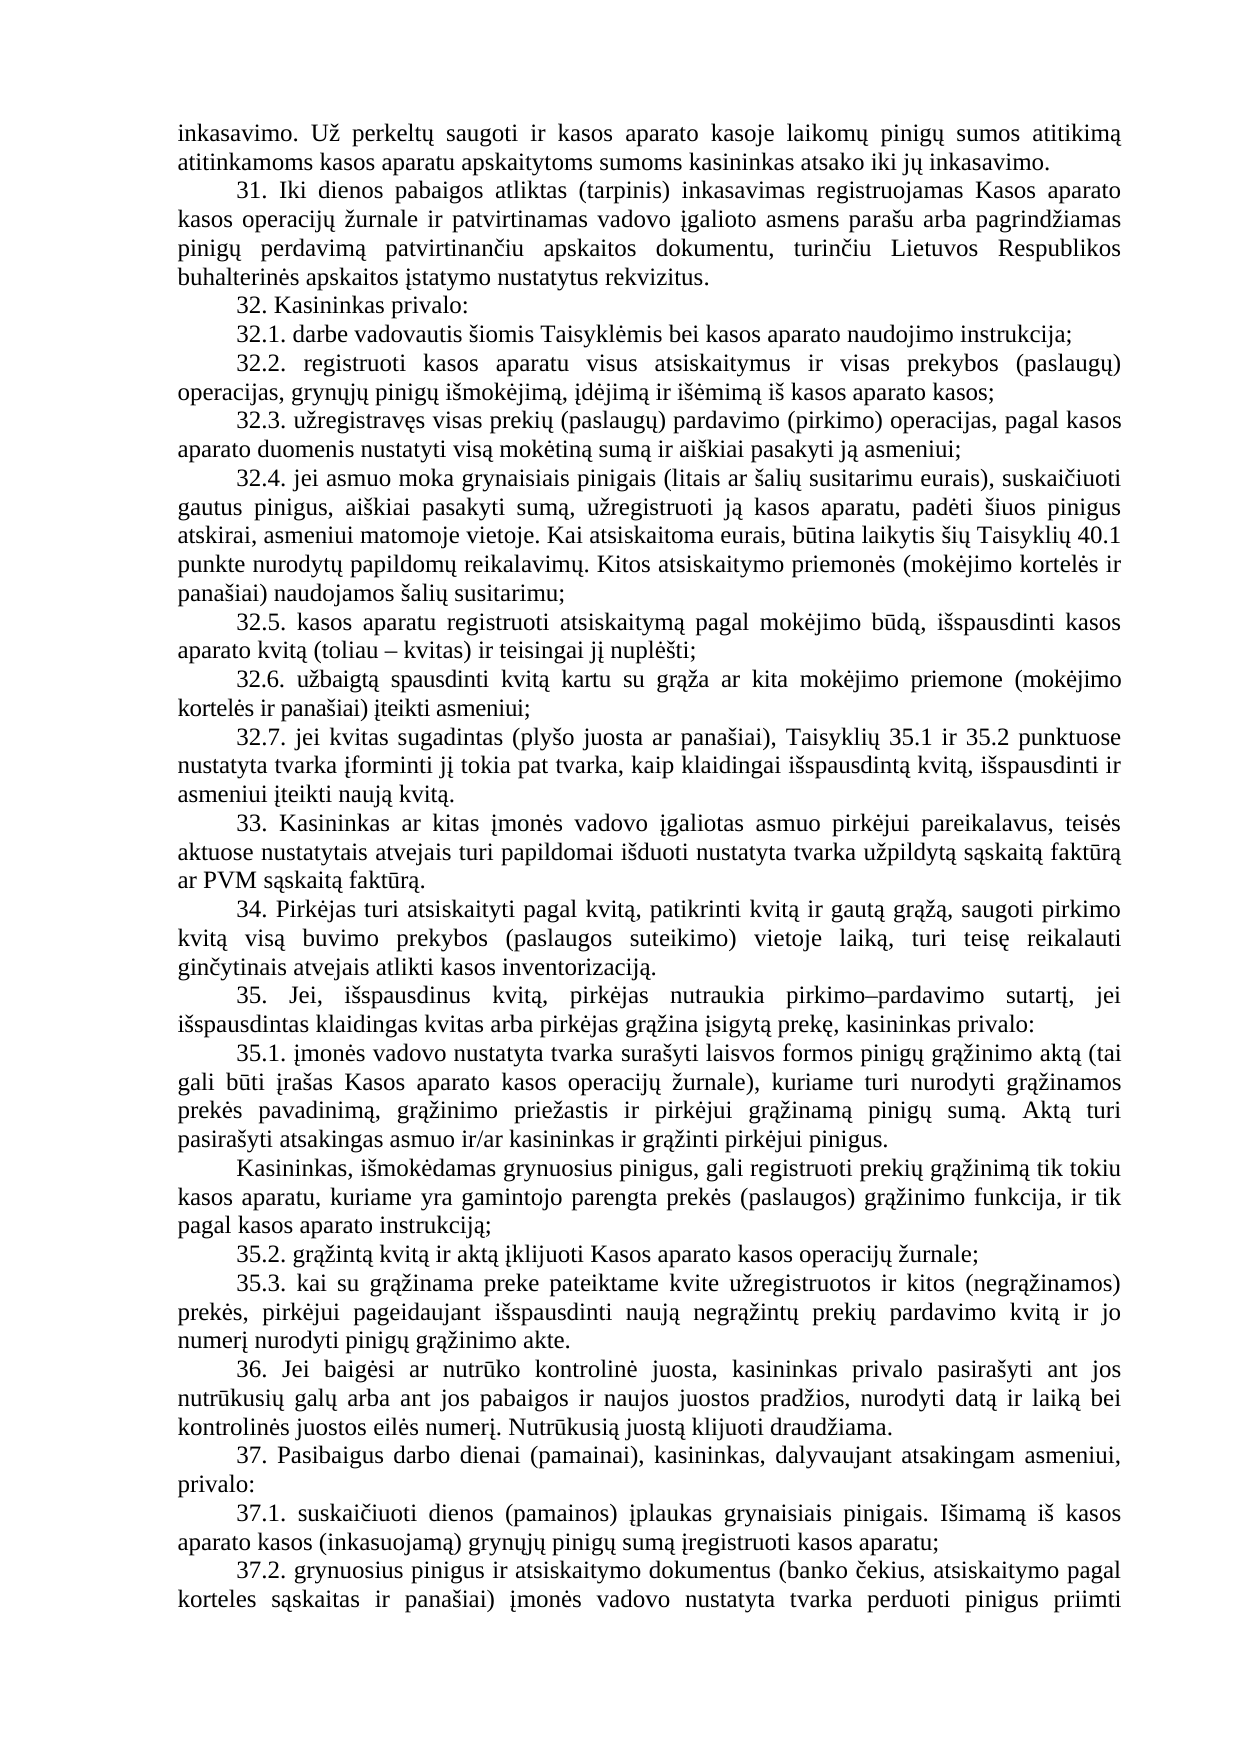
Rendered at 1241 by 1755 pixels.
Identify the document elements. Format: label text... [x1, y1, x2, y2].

text 32.3. užregistravęs visas prekių (paslaugų) pardavimo (pirkimo) operacijas, pagal kasos aparato duomenis nustatyti visą mokėtiną sumą ir aiškiai pasakyti ją asmeniui; [177, 406, 1122, 463]
text 34. Pirkėjas turi atsiskaityti pagal kvitą, patikrinti kvitą ir gautą grąžą, saugoti pirkimo kvitą visą buvimo prekybos (paslaugos suteikimo) vietoje laiką, turi teisę reikalauti ginčytinais atvejais atlikti kasos inventorizaciją. [177, 894, 1122, 981]
text 35.1. įmonės vadovo nustatyta tvarka surašyti laisvos formos pinigų grąžinimo aktą (tai gali būti įrašas Kasos aparato kasos operacijų žurnale), kuriame turi nurodyti grąžinamos prekės pavadinimą, grąžinimo priežastis ir pirkėjui grąžinamą pinigų sumą. Aktą turi pasirašyti atsakingas asmuo ir/ar kasininkas ir grąžinti pirkėjui pinigus. [177, 1038, 1122, 1153]
text 36. Jei baigėsi ar nutrūko kontrolinė juosta, kasininkas privalo pasirašyti ant jos nutrūkusių galų arba ant jos pabaigos ir naujos juostos pradžios, nurodyti datą ir laiką bei kontrolinės juostos eilės numerį. Nutrūkusią juostą klijuoti draudžiama. [177, 1354, 1122, 1441]
text 37.1. suskaičiuoti dienos (pamainos) įplaukas grynaisiais pinigais. Išimamą iš kasos aparato kasos (inkasuojamą) grynųjų pinigų sumą įregistruoti kasos aparatu; [177, 1498, 1122, 1556]
text 32.2. registruoti kasos aparatu visus atsiskaitymus ir visas prekybos (paslaugų) operacijas, grynųjų pinigų išmokėjimą, įdėjimą ir išėmimą iš kasos aparato kasos; [177, 348, 1122, 406]
text 32. Kasininkas privalo: [177, 291, 1122, 319]
text inkasavimo. Už perkeltų saugoti ir kasos aparato kasoje laikomų pinigų sumos atitikimą atitinkamoms kasos aparatu apskaitytoms sumoms kasininkas atsako iki jų inkasavimo. [177, 118, 1122, 176]
text 35.3. kai su grąžinama preke pateiktame kvite užregistruotos ir kitos (negrąžinamos) prekės, pirkėjui pageidaujant išspausdinti naują negrąžintų prekių pardavimo kvitą ir jo numerį nurodyti pinigų grąžinimo akte. [177, 1268, 1122, 1354]
text Kasininkas, išmokėdamas grynuosius pinigus, gali registruoti prekių grąžinimą tik tokiu kasos aparatu, kuriame yra gamintojo parengta prekės (paslaugos) grąžinimo funkcija, ir tik pagal kasos aparato instrukciją; [177, 1153, 1122, 1239]
text 31. Iki dienos pabaigos atliktas (tarpinis) inkasavimas registruojamas Kasos aparato kasos operacijų žurnale ir patvirtinamas vadovo įgalioto asmens parašu arba pagrindžiamas pinigų perdavimą patvirtinančiu apskaitos dokumentu, turinčiu Lietuvos Respublikos buhalterinės apskaitos įstatymo nustatytus rekvizitus. [177, 176, 1122, 291]
text 33. Kasininkas ar kitas įmonės vadovo įgaliotas asmuo pirkėjui pareikalavus, teisės aktuose nustatytais atvejais turi papildomai išduoti nustatyta tvarka užpildytą sąskaitą faktūrą ar PVM sąskaitą faktūrą. [177, 808, 1122, 894]
text 32.6. užbaigtą spausdinti kvitą kartu su grąža ar kita mokėjimo priemone (mokėjimo kortelės ir panašiai) įteikti asmeniui; [177, 664, 1122, 722]
text 32.4. jei asmuo moka grynaisiais pinigais (litais ar šalių susitarimu eurais), suskaičiuoti gautus pinigus, aiškiai pasakyti sumą, užregistruoti ją kasos aparatu, padėti šiuos pinigus atskirai, asmeniui matomoje vietoje. Kai atsiskaitoma eurais, būtina laikytis šių Taisyklių 40.1 punkte nurodytų papildomų reikalavimų. Kitos atsiskaitymo priemonės (mokėjimo kortelės ir panašiai) naudojamos šalių susitarimu; [177, 463, 1122, 607]
text 35.2. grąžintą kvitą ir aktą įklijuoti Kasos aparato kasos operacijų žurnale; [177, 1239, 1122, 1268]
text 37.2. grynuosius pinigus ir atsiskaitymo dokumentus (banko čekius, atsiskaitymo pagal korteles sąskaitas ir panašiai) įmonės vadovo nustatyta tvarka perduoti pinigus priimti [177, 1556, 1122, 1613]
text 35. Jei, išspausdinus kvitą, pirkėjas nutraukia pirkimo–pardavimo sutartį, jei išspausdintas klaidingas kvitas arba pirkėjas grąžina įsigytą prekę, kasininkas privalo: [177, 981, 1122, 1038]
text 37. Pasibaigus darbo dienai (pamainai), kasininkas, dalyvaujant atsakingam asmeniui, privalo: [177, 1441, 1122, 1498]
text 32.1. darbe vadovautis šiomis Taisyklėmis bei kasos aparato naudojimo instrukcija; [177, 319, 1122, 348]
text 32.7. jei kvitas sugadintas (plyšo juosta ar panašiai), Taisyklių 35.1 ir 35.2 punktuose nustatyta tvarka įforminti jį tokia pat tvarka, kaip klaidingai išspausdintą kvitą, išspausdinti ir asmeniui įteikti naują kvitą. [177, 722, 1122, 808]
text 32.5. kasos aparatu registruoti atsiskaitymą pagal mokėjimo būdą, išspausdinti kasos aparato kvitą (toliau – kvitas) ir teisingai jį nuplėšti; [177, 607, 1122, 664]
